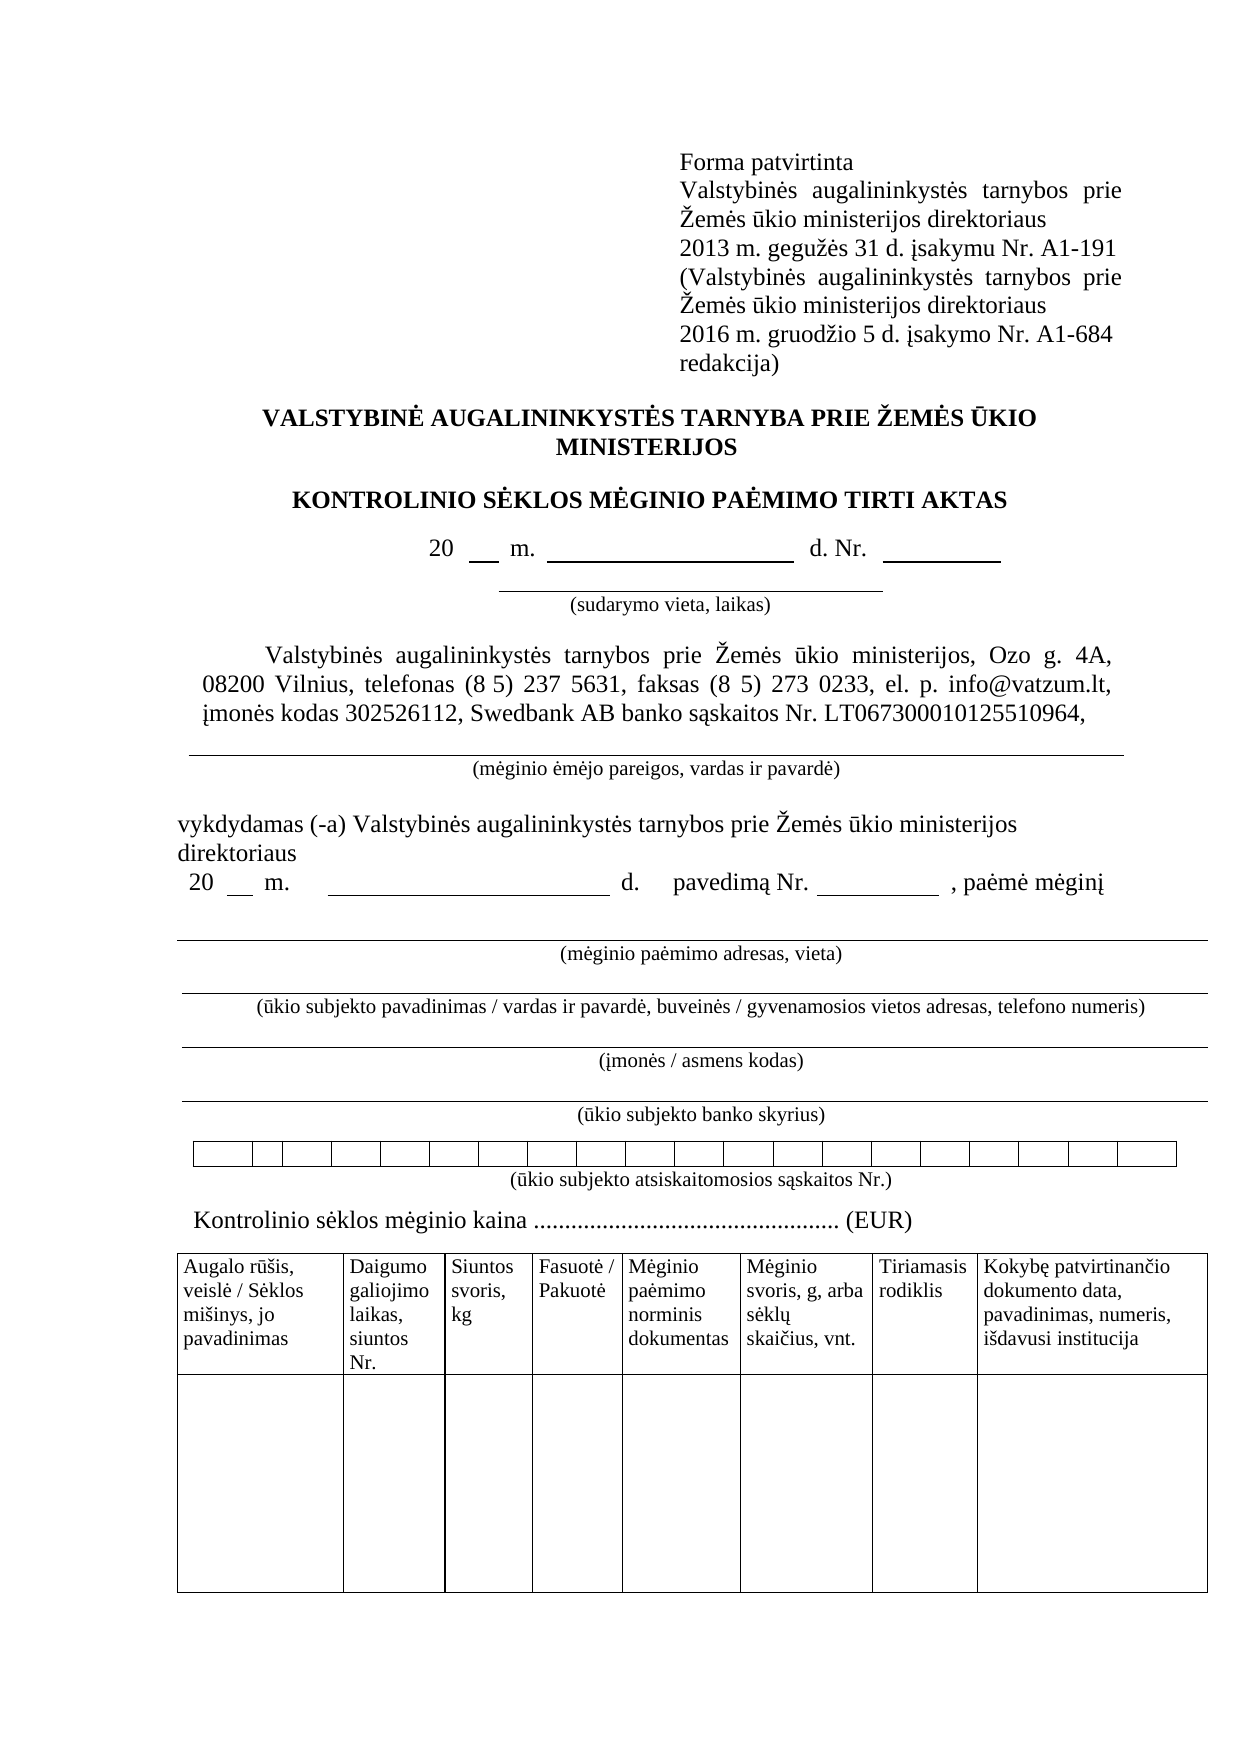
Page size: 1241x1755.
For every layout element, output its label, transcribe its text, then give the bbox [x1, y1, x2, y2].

table_cell [883, 591, 1001, 621]
table_header [1118, 1142, 1176, 1166]
table_header [547, 533, 794, 561]
table_cell [794, 561, 882, 591]
table_header [1019, 1142, 1068, 1166]
table_header [528, 1142, 576, 1166]
table_header [194, 1142, 252, 1166]
table_cell Daigumo galiojimo laikas, siuntos Nr. [344, 1254, 444, 1374]
table_cell Kontrolinio sėklos mėginio kaina ................................................. (EUR) [182, 1191, 1207, 1253]
text (Valstybinės augalininkystės tarnybos prie Žemės ūkio ministerijos direktoriaus [679, 262, 1122, 319]
table_header d. Nr. [794, 533, 882, 561]
table_header [921, 1142, 969, 1166]
table_cell [446, 1375, 532, 1592]
text KONTROLINIO SĖKLOS MĖGINIO PAĖMIMO TIRTI AKTAS [177, 485, 1122, 513]
table_cell [177, 993, 182, 1047]
table_cell [414, 561, 469, 591]
table_header [328, 867, 609, 895]
table_cell [177, 1141, 182, 1191]
table_cell [978, 1375, 1207, 1592]
table_header [817, 867, 939, 895]
table_header [227, 867, 253, 895]
table_cell Fasuotė / Pakuotė [533, 1254, 622, 1374]
table_cell [177, 895, 1207, 939]
table_header [774, 1142, 822, 1166]
table_header [430, 1142, 478, 1166]
table_header [823, 1142, 871, 1166]
table_cell [547, 563, 794, 591]
text Forma patvirtinta [679, 147, 1122, 176]
table_cell (ūkio subjekto pavadinimas / vardas ir pavardė, buveinės / gyvenamosios vietos adresas, telefono numeris) [182, 994, 1207, 1047]
table_header [1069, 1142, 1117, 1166]
table_header [626, 1142, 674, 1166]
table_cell [414, 591, 498, 621]
table_cell [177, 1101, 182, 1141]
text 2016 m. gruodžio 5 d. įsakymo Nr. A1-684 [679, 319, 1122, 348]
table_cell Mėginio paėmimo norminis dokumentas [623, 1254, 740, 1374]
table_cell (įmonės / asmens kodas) [182, 1048, 1207, 1101]
table_header [253, 1142, 282, 1166]
table_cell (ūkio subjekto atsiskaitomosios sąskaitos Nr.) [182, 1141, 1207, 1191]
table_cell [533, 1375, 622, 1592]
table_cell (ūkio subjekto banko skyrius) [182, 1102, 1207, 1141]
table_header 20 [177, 867, 227, 895]
table_header [283, 1142, 331, 1166]
table_cell Siuntos svoris, kg [446, 1254, 532, 1374]
table_header pavedimą Nr. [662, 867, 817, 895]
table_header Valstybinės augalininkystės tarnybos prie Žemės ūkio ministerijos, Ozo g. 4A, 08200 Vilnius, telefonas (8 5) 237 5631, faksas (8 5) 273 0233, el. p. info@vatzum.lt, įmonės kodas 302526112, Swedbank AB banko sąskaitos Nr. LT067300010125510964, [191, 640, 1124, 726]
table_cell [794, 592, 882, 621]
table_cell Augalo rūšis, veislė / Sėklos mišinys, jo pavadinimas [178, 1254, 343, 1374]
table_cell [499, 561, 547, 591]
table_header m. [499, 533, 547, 561]
table_header m. [253, 867, 328, 895]
table_cell [623, 1375, 740, 1592]
table_header [724, 1142, 773, 1166]
table_cell [741, 1375, 872, 1592]
table_header [479, 1142, 527, 1166]
table_cell (mėginio ėmėjo pareigos, vardas ir pavardė) [189, 756, 1124, 780]
table_cell [499, 592, 547, 621]
table_header [469, 533, 498, 561]
table_cell (sudarymo vieta, laikas) [547, 592, 794, 621]
table_header [675, 1142, 723, 1166]
table_cell Tiriamasis rodiklis [873, 1254, 977, 1374]
table_cell [873, 1375, 977, 1592]
table_header [970, 1142, 1018, 1166]
table_cell [178, 1375, 343, 1592]
table_cell [883, 563, 1001, 591]
text VALSTYBINĖ AUGALININKYSTĖS TARNYBA PRIE ŽEMĖS ŪKIO MINISTERIJOS [177, 403, 1122, 461]
table_cell Kokybę patvirtinančio dokumento data, pavadinimas, numeris, išdavusi institucija [978, 1254, 1207, 1374]
table_header d. [610, 867, 662, 895]
table_header , paėmė mėginį [939, 867, 1207, 895]
table_header [577, 1142, 625, 1166]
table_header [332, 1142, 380, 1166]
table_header [872, 1142, 920, 1166]
table_cell [189, 726, 1124, 755]
text vykdydamas (-a) Valstybinės augalininkystės tarnybos prie Žemės ūkio ministerijos direktoriaus [177, 809, 1122, 867]
table_cell [177, 1047, 182, 1101]
table_cell [469, 563, 498, 591]
table_cell [177, 1191, 182, 1253]
table_header [883, 533, 1001, 561]
table_header [381, 1142, 429, 1166]
table_cell [177, 941, 182, 993]
table_cell (mėginio paėmimo adresas, vieta) [182, 941, 1207, 993]
text 2013 m. gegužės 31 d. įsakymu Nr. A1-191 [679, 233, 1122, 262]
table_cell Mėginio svoris, g, arba sėklų skaičius, vnt. [741, 1254, 872, 1374]
table_cell [344, 1375, 444, 1592]
text redakcija) [679, 348, 1122, 377]
table_header 20 [414, 533, 469, 561]
text Valstybinės augalininkystės tarnybos prie Žemės ūkio ministerijos direktoriaus [679, 176, 1122, 233]
